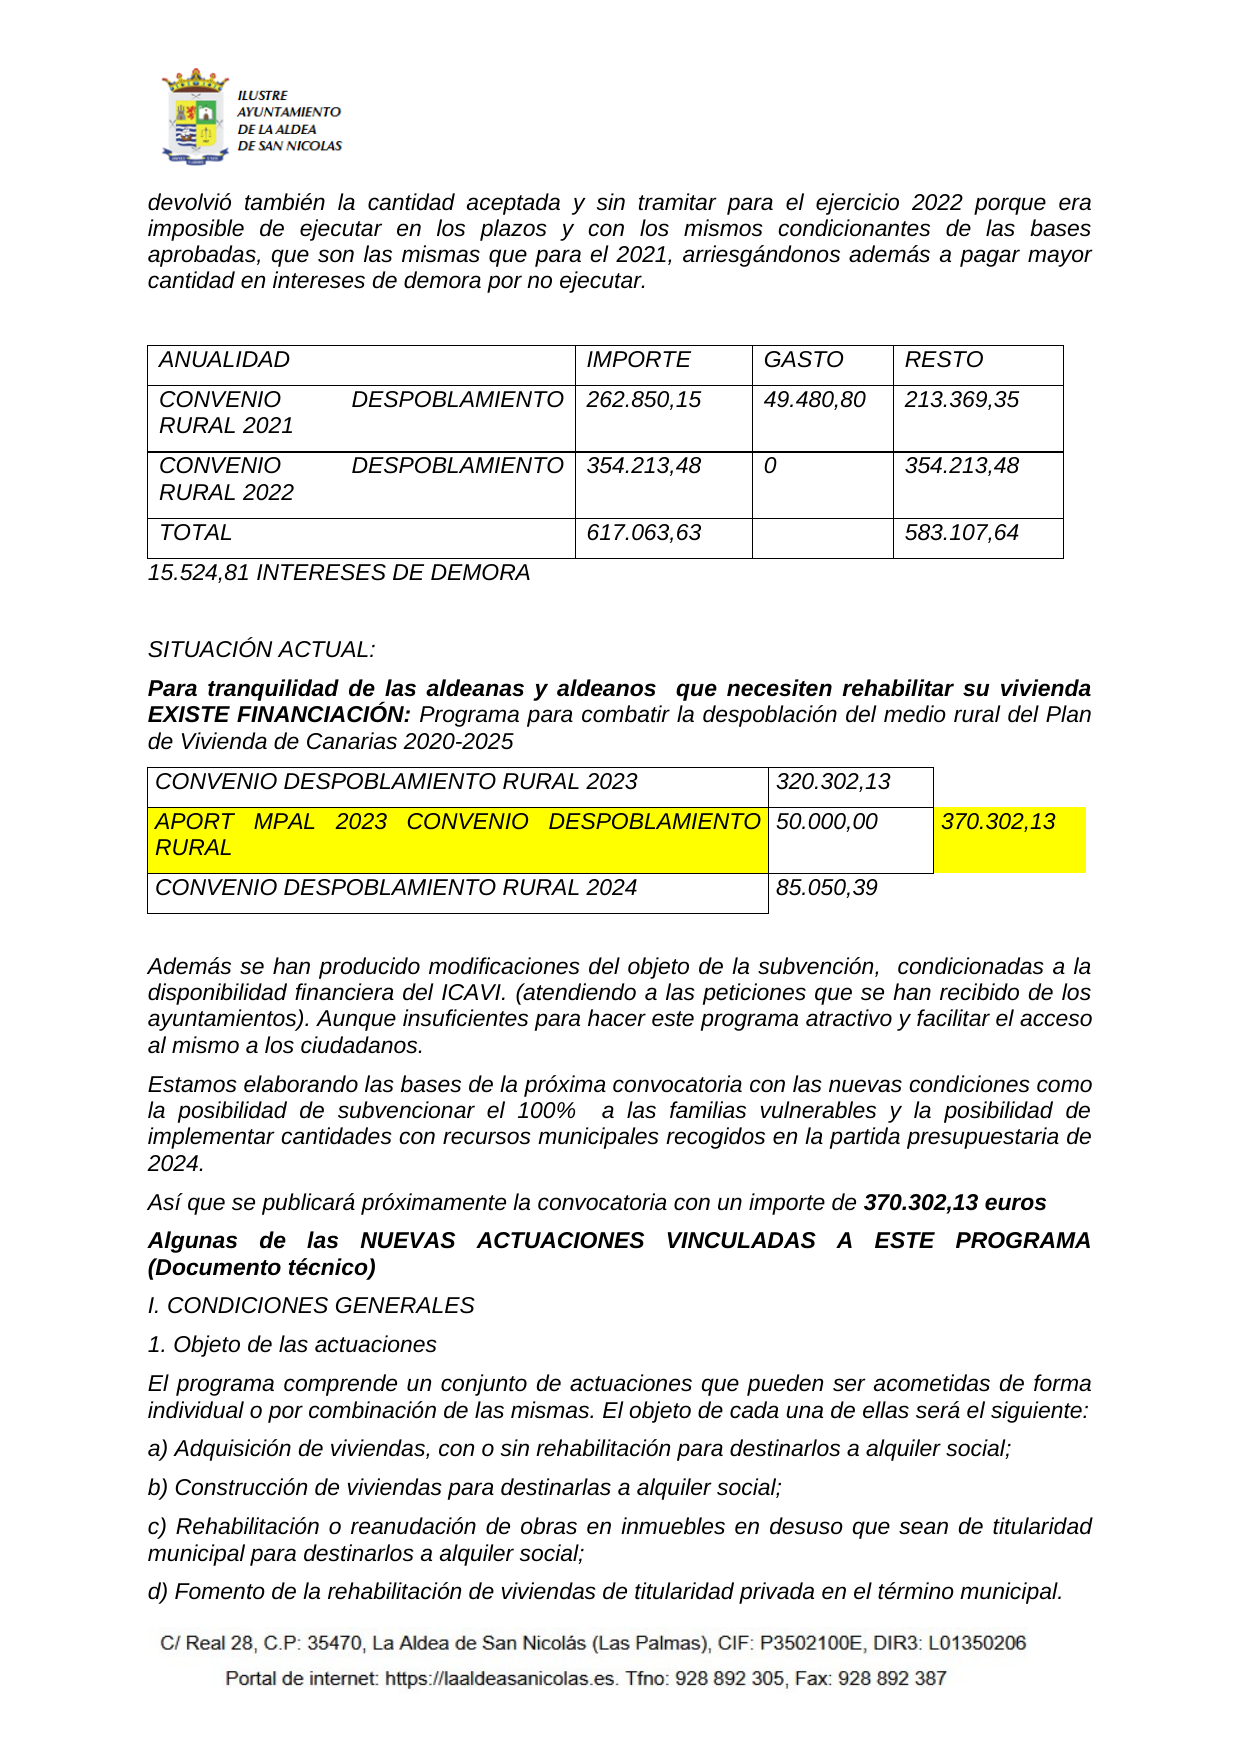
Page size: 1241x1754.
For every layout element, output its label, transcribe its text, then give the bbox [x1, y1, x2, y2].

text Estamos elaborando las bases de la próxima convocatoria con las nuevas condiciones como la posibilidad de subvencionar el 100% a las familias vulnerables y la posibilidad de implementar cantidades con recursos municipales recogidos en la partida presupuestaria de 2024. [148, 1071, 1093, 1176]
table_cell CONVENIO DESPOBLAMIENTO RURAL 2022 [148, 453, 575, 518]
text c) Rehabilitación o reanudación de obras en inmuebles en desuso que sean de titularidad municipal para destinarlos a alquiler social; [148, 1513, 1093, 1566]
text Además se han producido modificaciones del objeto de la subvención, condicionadas a la disponibilidad financiera del ICAVI. (atendiendo a las peticiones que se han recibido de los ayuntamientos). Aunque insuficientes para hacer este programa atractivo y facilitar el acceso al mismo a los ciudadanos. [148, 953, 1093, 1058]
table_cell 583.107,64 [894, 519, 1063, 557]
text b) Construcción de viviendas para destinarlas a alquiler social; [148, 1474, 1093, 1501]
table_cell 354.213,48 [576, 453, 752, 518]
text Para tranquilidad de las aldeanas y aldeanos que necesiten rehabilitar su vivienda EXISTE FINANCIACIÓN: Programa para combatir la despoblación del medio rural del Plan de Vivienda de Canarias 2020-2025 [148, 675, 1093, 754]
table_header 320.302,13 [769, 768, 933, 807]
text devolvió también la cantidad aceptada y sin tramitar para el ejercicio 2022 porque era imposible de ejecutar en los plazos y con los mismos condicionantes de las bases aprobadas, que son las mismas que para el 2021, arriesgándonos además a pagar mayor cantidad en intereses de demora por no ejecutar. [148, 188, 1093, 294]
table_cell [934, 873, 1086, 913]
table_cell 49.480,80 [753, 386, 893, 451]
table_cell 262.850,15 [576, 386, 752, 451]
table_cell 50.000,00 [769, 808, 933, 873]
text Algunas de las NUEVAS ACTUACIONES VINCULADAS A ESTE PROGRAMA (Documento técnico) [148, 1227, 1093, 1280]
table_header GASTO [753, 346, 893, 385]
picture [149, 1627, 1034, 1694]
table_cell 85.050,39 [769, 874, 933, 913]
table_cell 0 [753, 453, 893, 518]
table_cell CONVENIO DESPOBLAMIENTO RURAL 2024 [148, 874, 768, 913]
text 1. Objeto de las actuaciones [148, 1331, 1093, 1358]
table_cell 617.063,63 [576, 519, 752, 557]
table_cell 354.213,48 [894, 453, 1063, 518]
table_header RESTO [894, 346, 1063, 385]
text SITUACIÓN ACTUAL: [148, 636, 1093, 663]
table_header CONVENIO DESPOBLAMIENTO RURAL 2023 [148, 768, 768, 807]
table_cell CONVENIO DESPOBLAMIENTO RURAL 2021 [148, 386, 575, 451]
text Así que se publicará próximamente la convocatoria con un importe de 370.302,13 euros [148, 1188, 1093, 1215]
text El programa comprende un conjunto de actuaciones que pueden ser acometidas de forma individual o por combinación de las mismas. El objeto de cada una de ellas será el siguiente: [148, 1370, 1093, 1423]
table_cell [753, 519, 893, 557]
table_cell 370.302,13 [934, 807, 1086, 873]
text a) Adquisición de viviendas, con o sin rehabilitación para destinarlos a alquiler social; [148, 1435, 1093, 1462]
table_cell TOTAL [148, 519, 575, 557]
picture [148, 60, 358, 173]
table_header IMPORTE [576, 346, 752, 385]
text d) Fomento de la rehabilitación de viviendas de titularidad privada en el término municipal. [148, 1578, 1093, 1605]
table_cell APORT MPAL 2023 CONVENIO DESPOBLAMIENTO RURAL [148, 808, 768, 873]
table_header ANUALIDAD [148, 346, 575, 385]
table_header [934, 767, 1086, 807]
table_cell 213.369,35 [894, 386, 1063, 451]
text 15.524,81 INTERESES DE DEMORA [148, 558, 1093, 585]
text I. CONDICIONES GENERALES [148, 1292, 1093, 1319]
